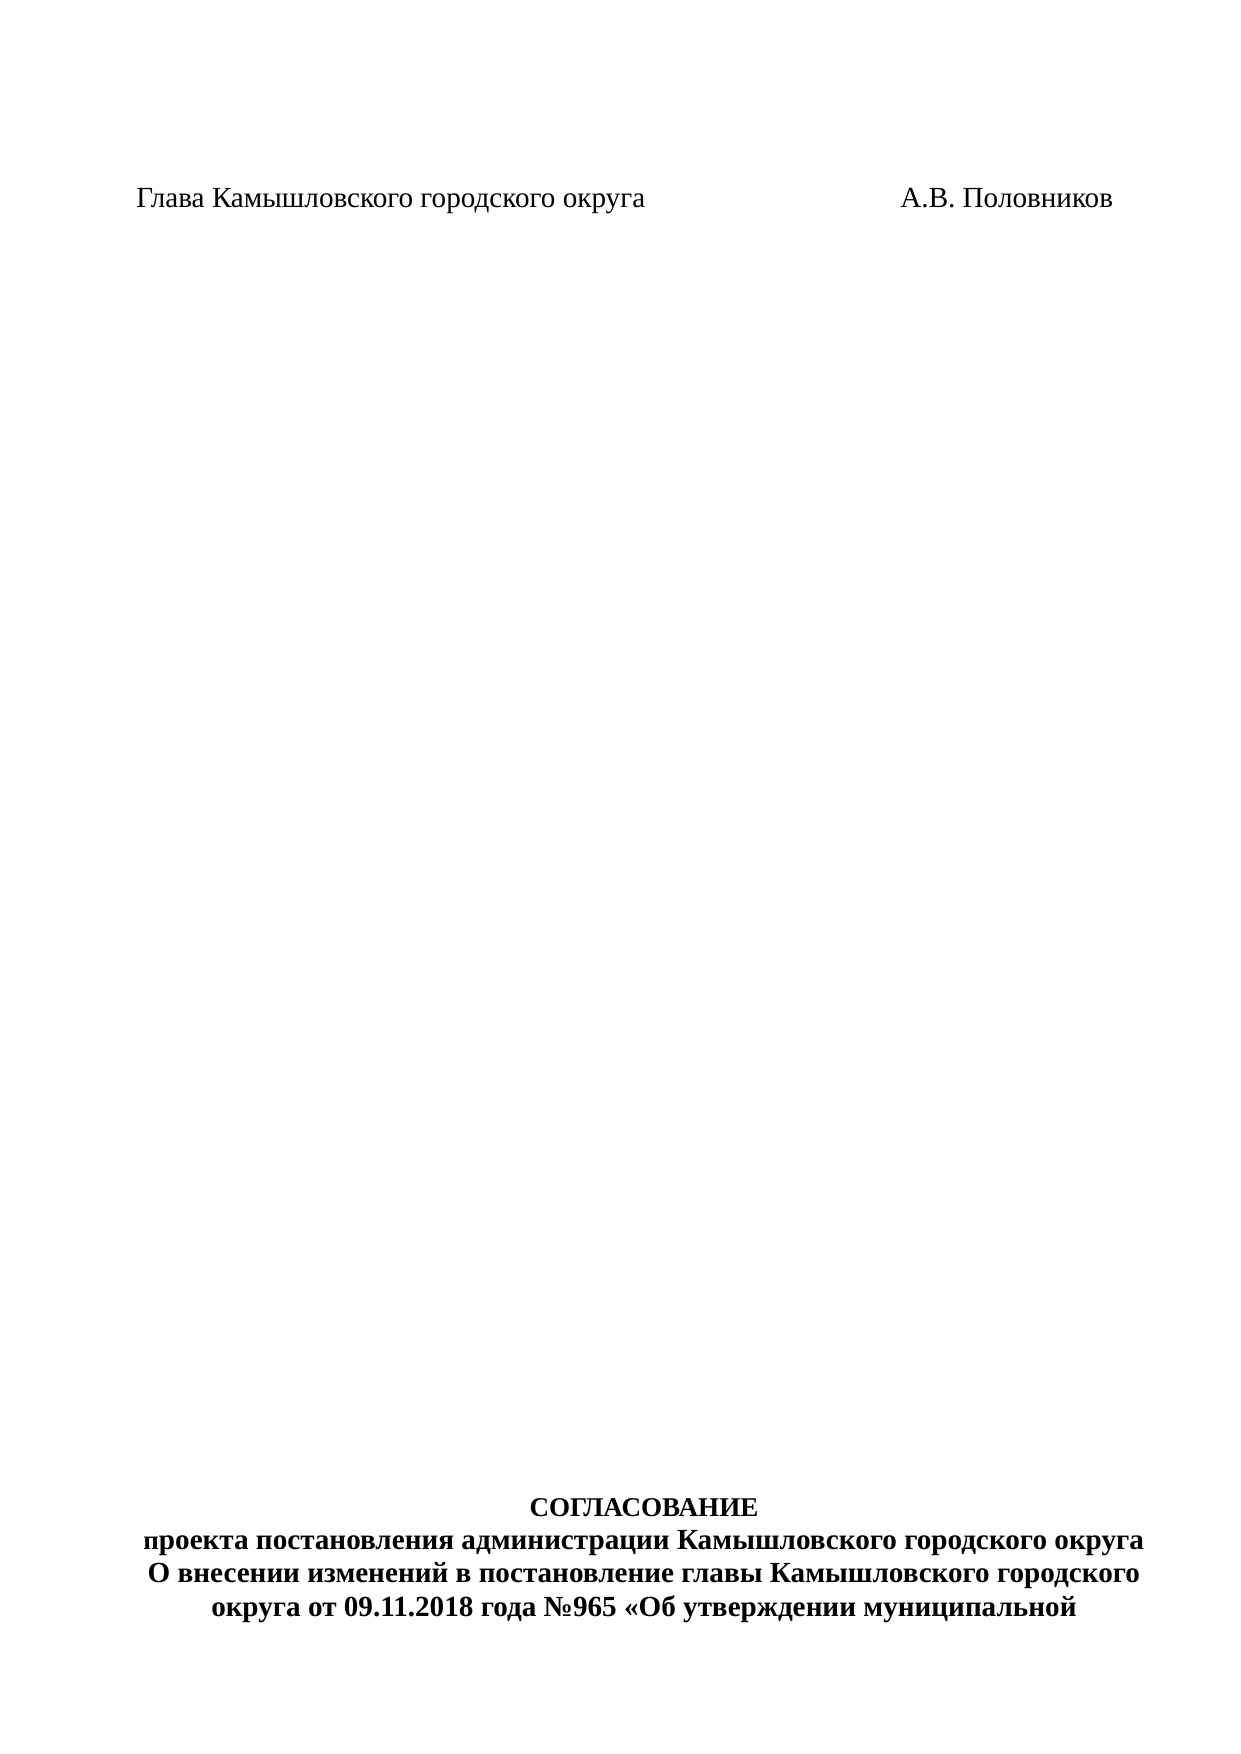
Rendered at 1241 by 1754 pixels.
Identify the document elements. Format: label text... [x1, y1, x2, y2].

text Глава Камышловского городского округа А.В. Половников [136, 180, 1152, 214]
text О внесении изменений в постановление главы Камышловского городского округа от 09.11.2018 года №965 «Об утверждении муниципальной [136, 1556, 1152, 1623]
text проекта постановления администрации Камышловского городского округа [136, 1522, 1152, 1556]
text СОГЛАСОВАНИЕ [136, 1491, 1152, 1522]
